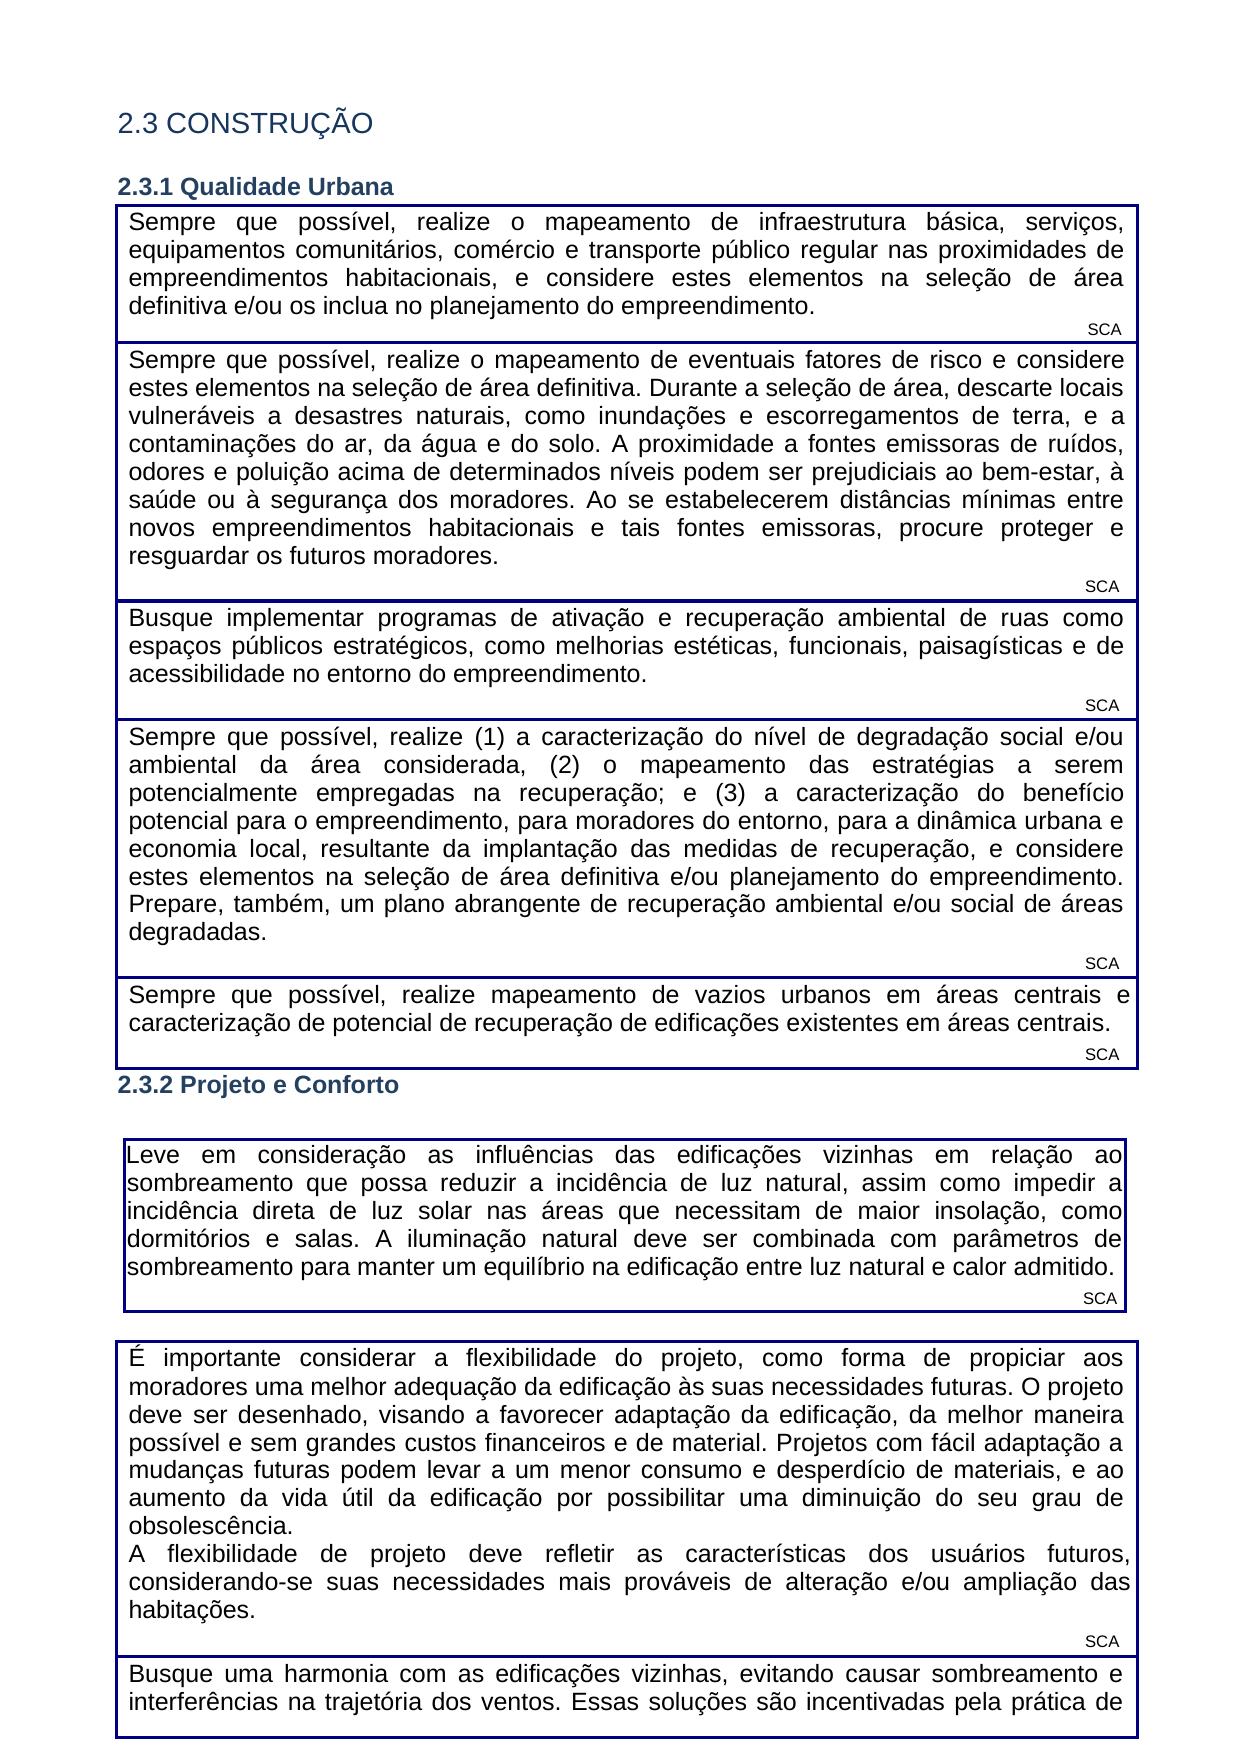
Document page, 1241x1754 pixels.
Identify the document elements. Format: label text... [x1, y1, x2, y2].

text Leve em consideração as influências das edificações vizinhas em relação ao sombreamento que possa reduzir a incidência de luz natural, assim como impedir a incidência direta de luz solar nas áreas que necessitam de maior insolação, como dormitórios e salas. A iluminação natural deve ser combinada com parâmetros de sombreamento para manter um equilíbrio na edificação entre luz natural e calor admitido. [126, 1141, 1124, 1278]
subtitle 2.3 CONSTRUÇÃO [117, 106, 1138, 139]
table_header Sempre que possível, realize o mapeamento de infraestrutura básica, serviços, equipamentos comunitários, comércio e transporte público regular nas proximidades de empreendimentos habitacionais, e considere estes elementos na seleção de área definitiva e/ou os inclua no planejamento do empreendimento. SCA [118, 207, 1136, 341]
subtitle 2.3.1 Qualidade Urbana [117, 172, 1138, 201]
table_cell Sempre que possível, realize mapeamento de vazios urbanos em áreas centrais e caracterização de potencial de recuperação de edificações existentes em áreas centrais. SCA [118, 979, 1136, 1067]
table_cell Busque uma harmonia com as edificações vizinhas, evitando causar sombreamento e interferências na trajetória dos ventos. Essas soluções são incentivadas pela prática de [118, 1658, 1136, 1736]
table_cell Busque implementar programas de ativação e recuperação ambiental de ruas como espaços públicos estratégicos, como melhorias estéticas, funcionais, paisagísticas e de acessibilidade no entorno do empreendimento. SCA [118, 603, 1136, 718]
table_cell Sempre que possível, realize o mapeamento de eventuais fatores de risco e considere estes elementos na seleção de área definitiva. Durante a seleção de área, descarte locais vulneráveis a desastres naturais, como inundações e escorregamentos de terra, e a contaminações do ar, da água e do solo. A proximidade a fontes emissoras de ruídos, odores e poluição acima de determinados níveis podem ser prejudiciais ao bem-estar, à saúde ou à segurança dos moradores. Ao se estabelecerem distâncias mínimas entre novos empreendimentos habitacionais e tais fontes emissoras, procure proteger e resguardar os futuros moradores. SCA [118, 344, 1136, 599]
text SCA [126, 1278, 1124, 1310]
subtitle 2.3.2 Projeto e Conforto [117, 1070, 1138, 1098]
table_header É importante considerar a flexibilidade do projeto, como forma de propiciar aos moradores uma melhor adequação da edificação às suas necessidades futuras. O projeto deve ser desenhado, visando a favorecer adaptação da edificação, da melhor maneira possível e sem grandes custos financeiros e de material. Projetos com fácil adaptação a mudanças futuras podem levar a um menor consumo e desperdício de materiais, e ao aumento da vida útil da edificação por possibilitar uma diminuição do seu grau de obsolescência. A flexibilidade de projeto deve refletir as características dos usuários futuros, considerando-se suas necessidades mais prováveis de alteração e/ou ampliação das habitações. SCA [118, 1343, 1136, 1655]
table_cell Sempre que possível, realize (1) a caracterização do nível de degradação social e/ou ambiental da área considerada, (2) o mapeamento das estratégias a serem potencialmente empregadas na recuperação; e (3) a caracterização do benefício potencial para o empreendimento, para moradores do entorno, para a dinâmica urbana e economia local, resultante da implantação das medidas de recuperação, e considere estes elementos na seleção de área definitiva e/ou planejamento do empreendimento. Prepare, também, um plano abrangente de recuperação ambiental e/ou social de áreas degradadas. SCA [118, 721, 1136, 976]
